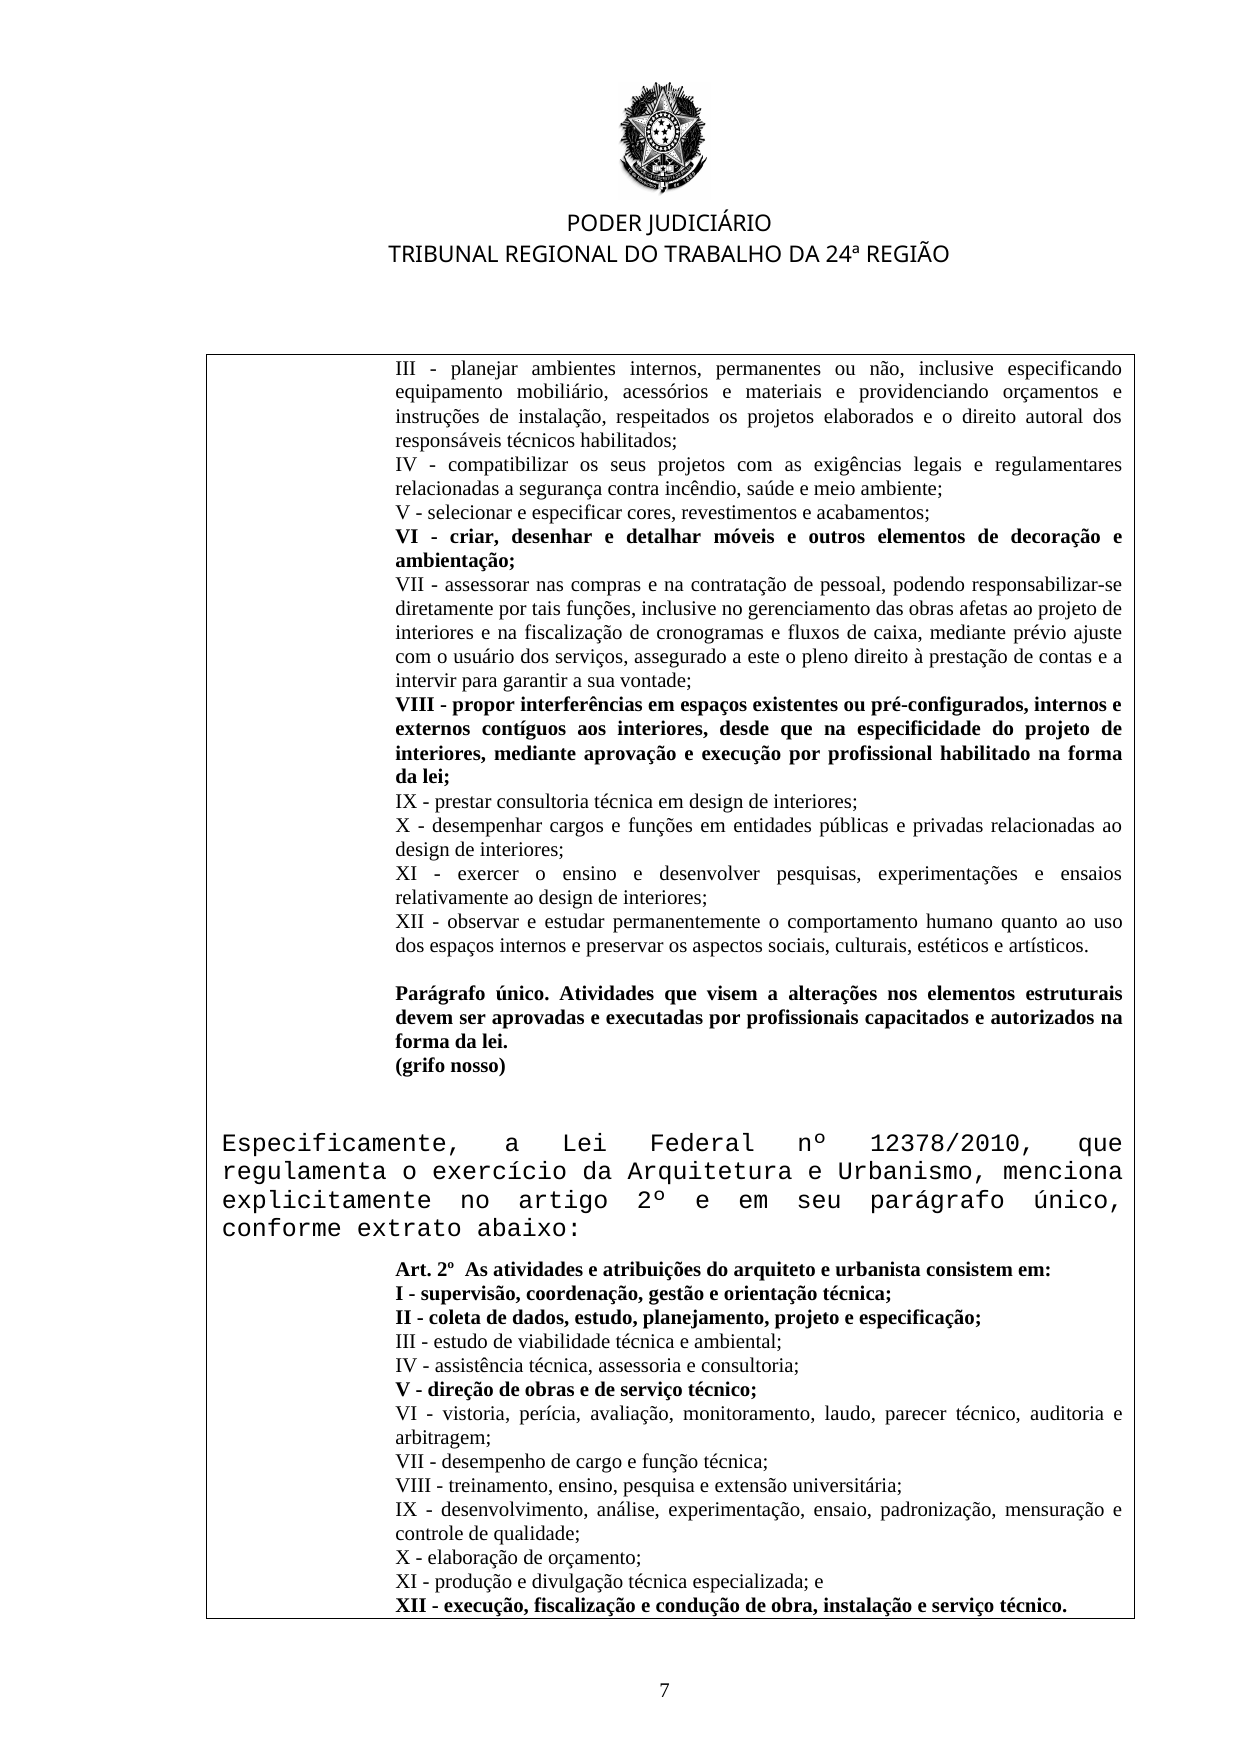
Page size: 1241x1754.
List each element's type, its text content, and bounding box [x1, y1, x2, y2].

picture [618, 82, 711, 200]
table_cell III - planejar ambientes internos, permanentes ou não, inclusive especificando equipamento mobiliário, acessórios e materiais e providenciando orçamentos e instruções de instalação, respeitados os projetos elaborados e o direito autoral dos responsáveis técnicos habilitados; IV - compatibilizar os seus projetos com as exigências legais e regulamentares relacionadas a segurança contra incêndio, saúde e meio ambiente; V - selecionar e especificar cores, revestimentos e acabamentos; VI - criar, desenhar e detalhar móveis e outros elementos de decoração e ambientação; VII - assessorar nas compras e na contratação de pessoal, podendo responsabilizar-se diretamente por tais funções, inclusive no gerenciamento das obras afetas ao projeto de interiores e na fiscalização de cronogramas e fluxos de caixa, mediante prévio ajuste com o usuário dos serviços, assegurado a este o pleno direito à prestação de contas e a intervir para garantir a sua vontade; VIII - propor interferências em espaços existentes ou pré-configurados, internos e externos contíguos aos interiores, desde que na especificidade do projeto de interiores, mediante aprovação e execução por profissional habilitado na forma da lei; IX - prestar consultoria técnica em design de interiores; X - desempenhar cargos e funções em entidades públicas e privadas relacionadas ao design de interiores; XI - exercer o ensino e desenvolver pesquisas, experimentações e ensaios relativamente ao design de interiores; XII - observar e estudar permanentemente o comportamento humano quanto ao uso dos espaços internos e preservar os aspectos sociais, culturais, estéticos e artísticos. Parágrafo único. Atividades que visem a alterações nos elementos estruturais devem ser aprovadas e executadas por profissionais capacitados e autorizados na forma da lei. (grifo nosso) Especificamente, a Lei Federal nº 12378/2010, que regulamenta o exercício da Arquitetura e Urbanismo, menciona explicitamente no artigo 2º e em seu parágrafo único, conforme extrato abaixo: Art. 2º As atividades e atribuições do arquiteto e urbanista consistem em: I - supervisão, coordenação, gestão e orientação técnica; II - coleta de dados, estudo, planejamento, projeto e especificação; III - estudo de viabilidade técnica e ambiental; IV - assistência técnica, assessoria e consultoria; V - direção de obras e de serviço técnico; VI - vistoria, perícia, avaliação, monitoramento, laudo, parecer técnico, auditoria e arbitragem; VII - desempenho de cargo e função técnica; VIII - treinamento, ensino, pesquisa e extensão universitária; IX - desenvolvimento, análise, experimentação, ensaio, padronização, mensuração e controle de qualidade; X - elaboração de orçamento; XI - produção e divulgação técnica especializada; e XII - execução, fiscalização e condução de obra, instalação e serviço técnico. [207, 355, 1134, 1617]
